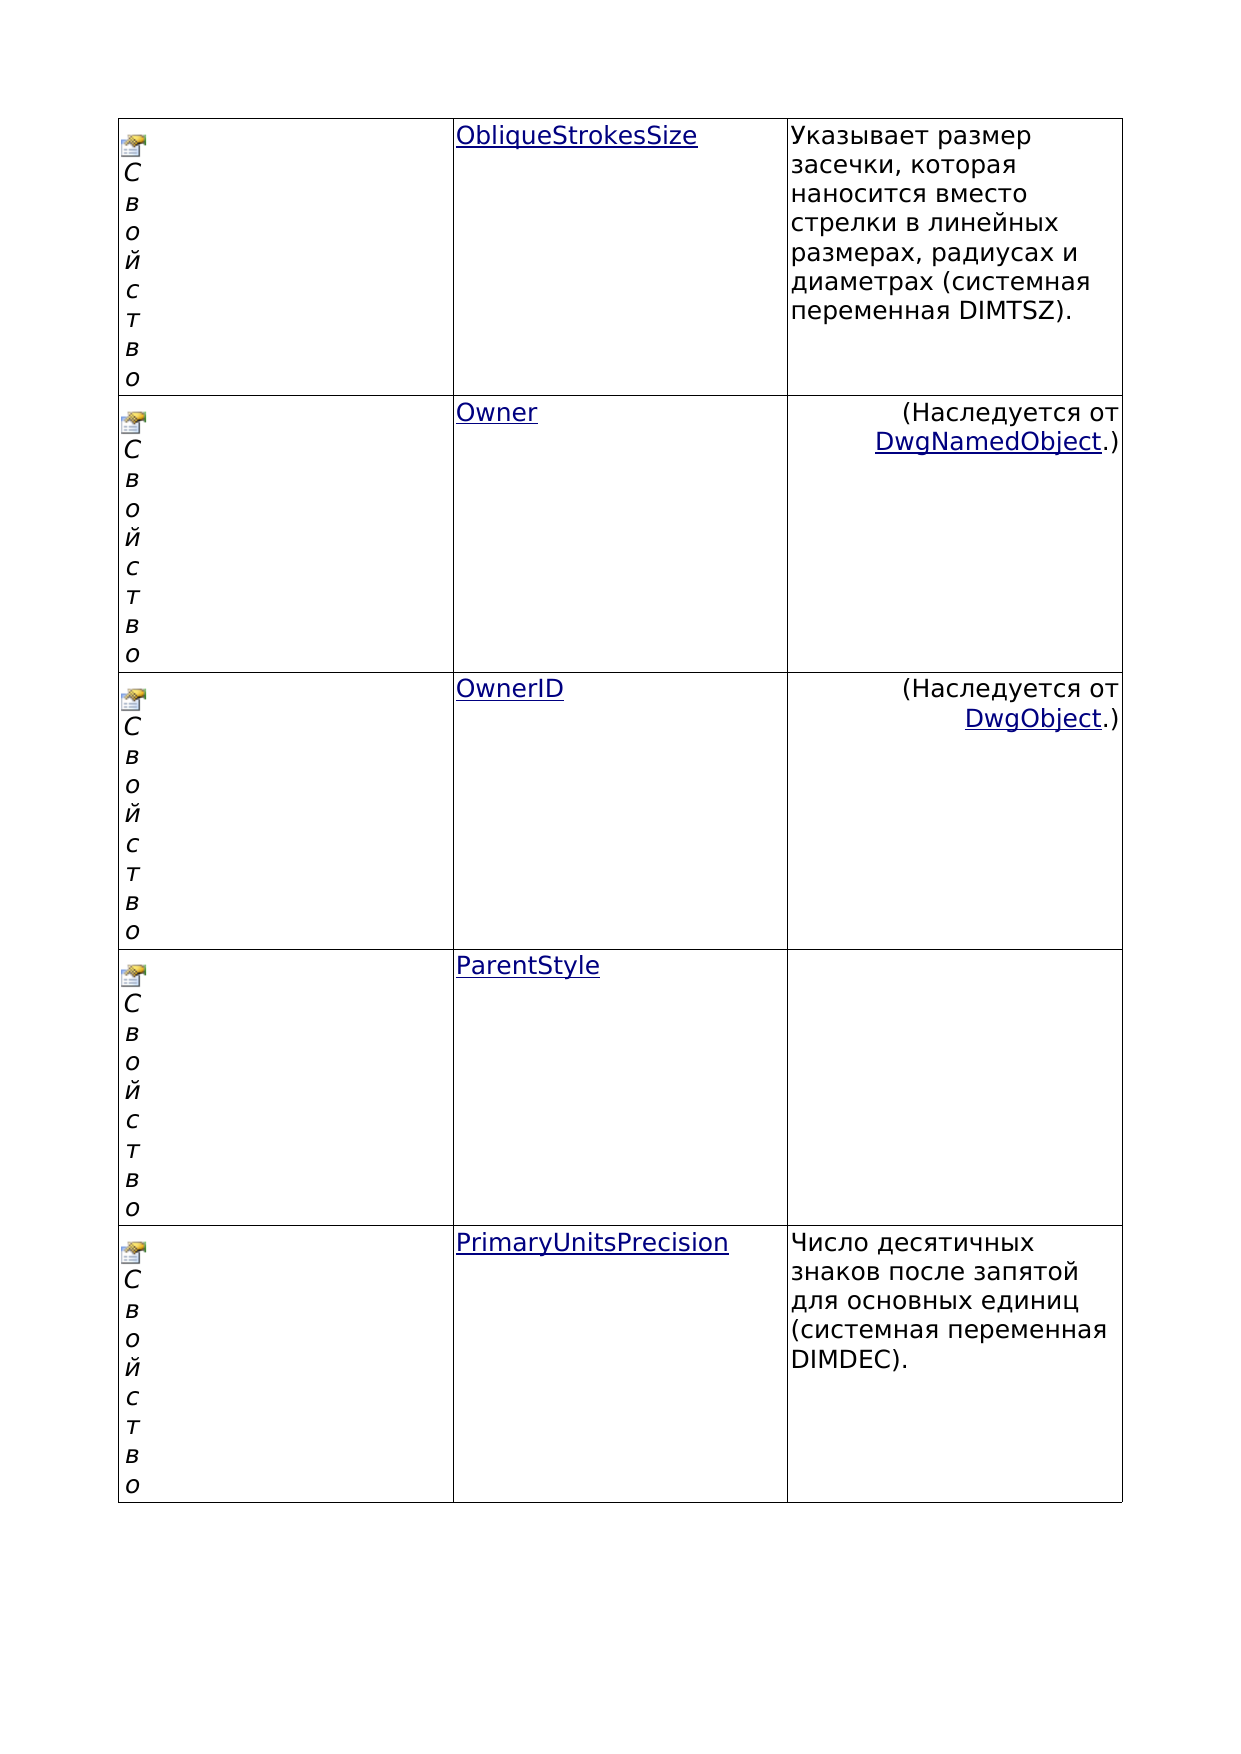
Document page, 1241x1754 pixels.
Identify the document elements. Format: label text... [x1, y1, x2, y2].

picture [121, 410, 147, 436]
table_cell [788, 950, 1122, 1225]
table_cell ObliqueStrokesSize [454, 119, 787, 395]
table_cell Указывает размер засечки, которая наносится вместо стрелки в линейных размерах, радиусах и диаметрах (системная переменная DIMTSZ). [788, 119, 1122, 395]
picture [121, 963, 147, 989]
table_cell [119, 673, 453, 948]
table_cell ParentStyle [454, 950, 787, 1225]
table_cell PrimaryUnitsPrecision [454, 1226, 787, 1502]
table_cell (Наследуется от DwgObject.) [788, 673, 1122, 948]
picture [121, 1240, 147, 1266]
table_cell Число десятичных знаков после запятой для основных единиц (системная переменная DIMDEC). [788, 1226, 1122, 1502]
picture [121, 687, 147, 713]
table_cell [119, 950, 453, 1225]
table_cell Owner [454, 396, 787, 672]
picture [121, 133, 147, 159]
table_cell [119, 119, 453, 395]
table_cell [119, 1226, 453, 1502]
table_cell (Наследуется от DwgNamedObject.) [788, 396, 1122, 672]
table_cell OwnerID [454, 673, 787, 948]
table_cell [119, 396, 453, 672]
